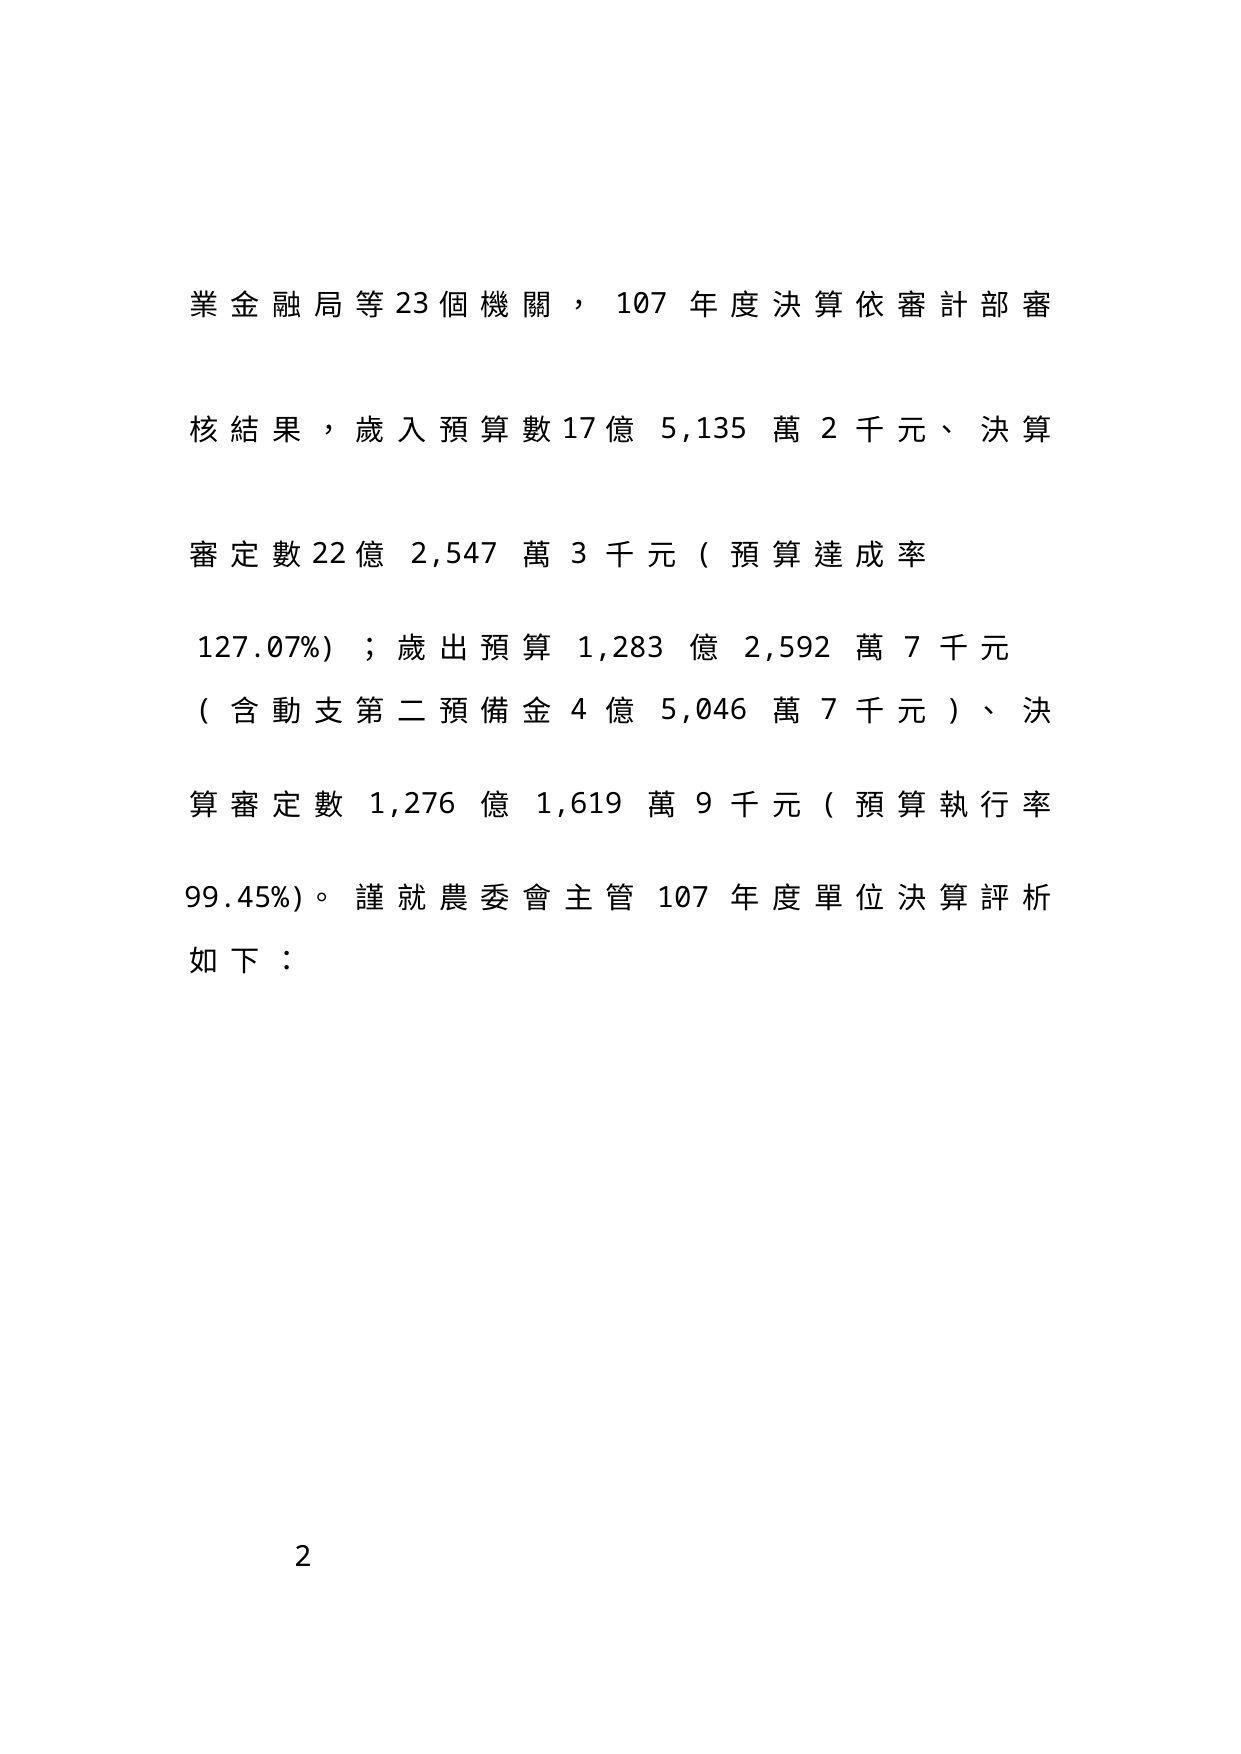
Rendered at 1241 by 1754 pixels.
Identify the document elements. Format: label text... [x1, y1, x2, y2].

text 行政院農業委員會(以下簡稱農委會)主管公務機關計有農委會本部(含屏東農業生物技術園區籌備處)、林務局、水土保持局、漁業署及所屬、動植物防疫檢疫局及所屬、農糧署及所屬、農業、畜產、水產、林業、家畜衛生及農業藥物毒物等試驗所、特有生物研究保育中心、桃園、苗栗、臺中、臺南、高雄、花蓮及台東等各區農業改良場、茶業改良場、種苗改良繁殖場、及農業金融局等23個機關，107年度決算依審計部審核結果，歲入預算數17億5,135萬2千元、決算審定數22億2,547萬3千元(預算達成率127.07%)；歲出預算1,283億2,592萬7千元(含動支第二預備金4億5,046萬7千元)、決算審定數1,276億1,619萬9千元(預算執行率99.45%)。謹就農委會主管107年度單位決算評析如下： [183, 229, 1058, 979]
